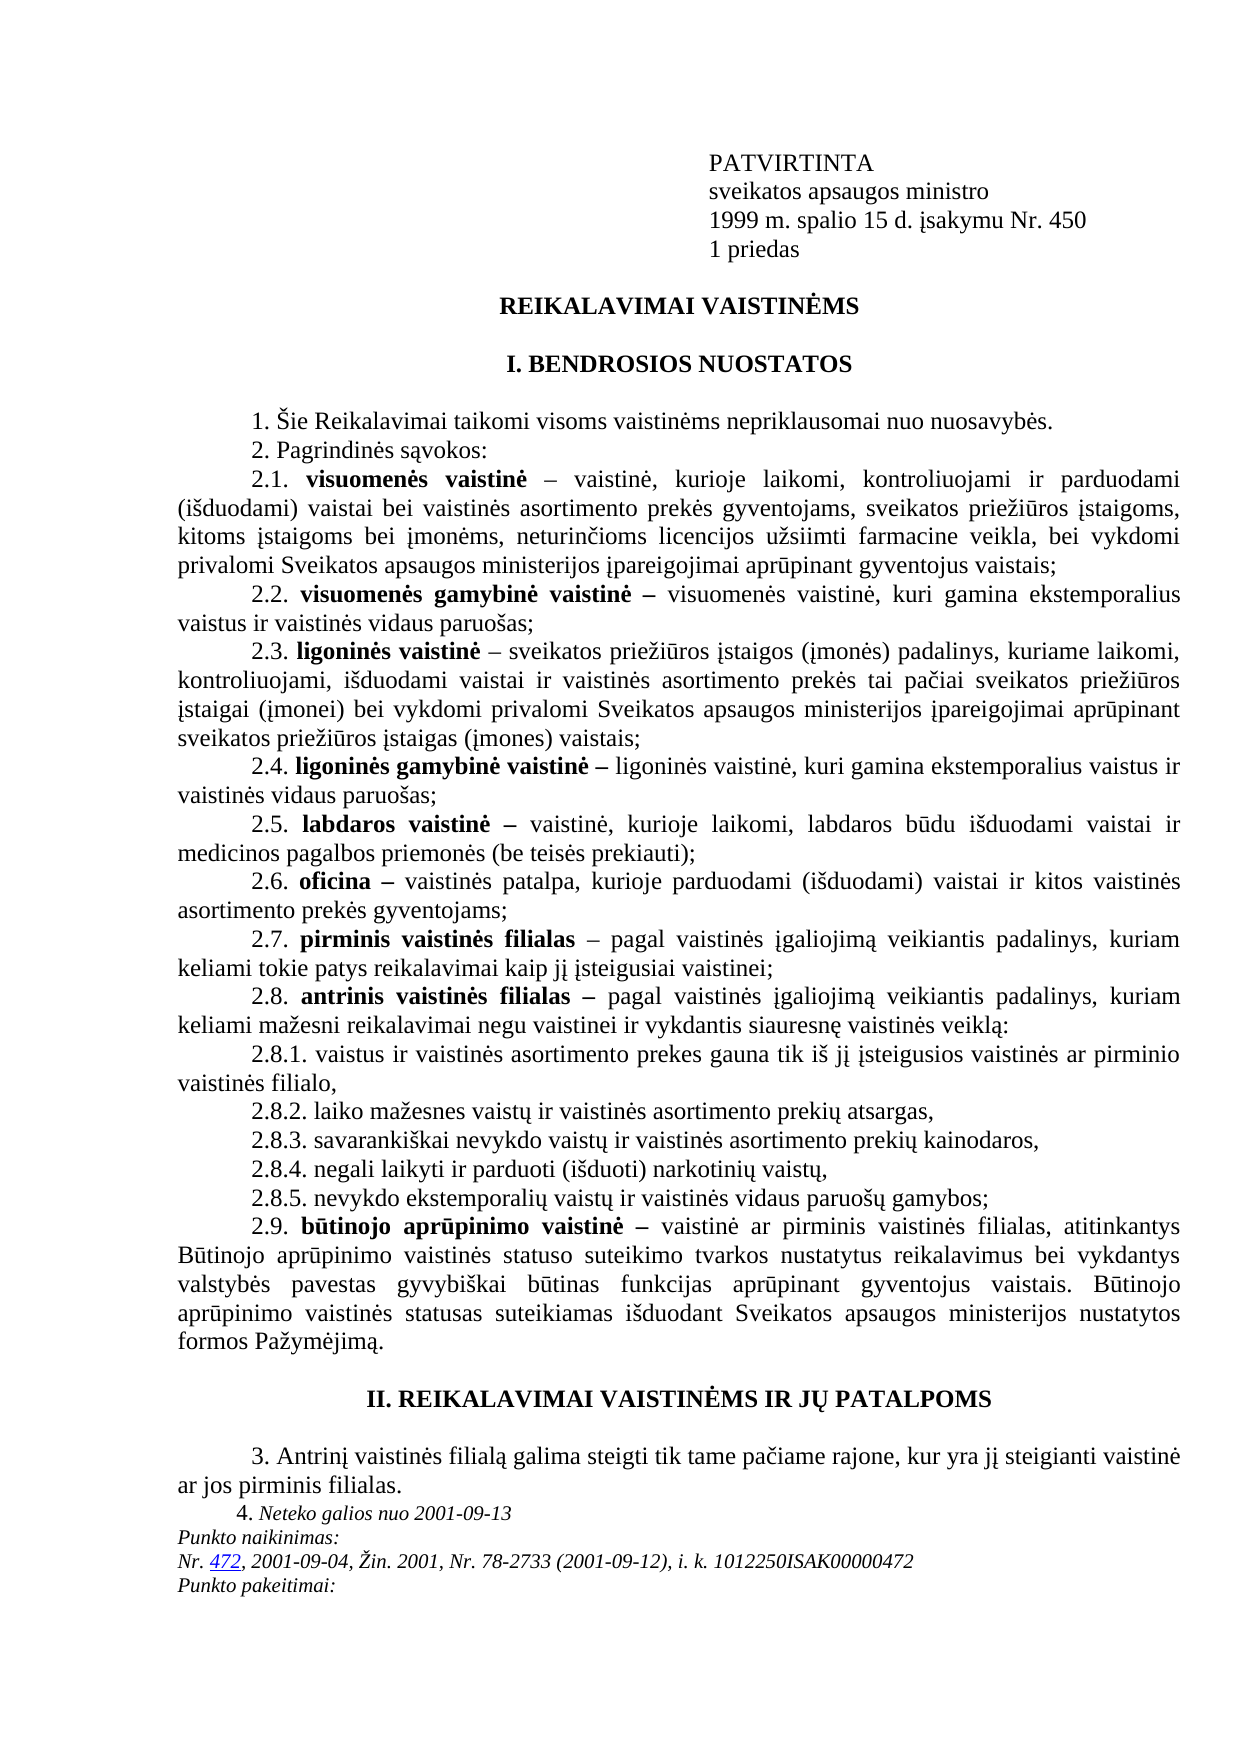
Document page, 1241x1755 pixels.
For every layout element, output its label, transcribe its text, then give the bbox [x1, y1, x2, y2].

text 2.8.5. nevykdo ekstemporalių vaistų ir vaistinės vidaus paruošų gamybos; [177, 1183, 1181, 1211]
text sveikatos apsaugos ministro [177, 176, 1181, 205]
text 2.9. būtinojo aprūpinimo vaistinė – vaistinė ar pirminis vaistinės filialas, atitinkantys Būtinojo aprūpinimo vaistinės statuso suteikimo tvarkos nustatytus reikalavimus bei vykdantys valstybės pavestas gyvybiškai būtinas funkcijas aprūpinant gyventojus vaistais. Būtinojo aprūpinimo vaistinės statusas suteikiamas išduodant Sveikatos apsaugos ministerijos nustatytos formos Pažymėjimą. [177, 1211, 1181, 1355]
text 2.6. oficina – vaistinės patalpa, kurioje parduodami (išduodami) vaistai ir kitos vaistinės asortimento prekės gyventojams; [177, 866, 1181, 924]
text 1999 m. spalio 15 d. įsakymu Nr. 450 [177, 205, 1181, 234]
text 1 priedas [177, 234, 1181, 263]
text 1. Šie Reikalavimai taikomi visoms vaistinėms nepriklausomai nuo nuosavybės. [177, 406, 1181, 435]
text 2.3. ligoninės vaistinė – sveikatos priežiūros įstaigos (įmonės) padalinys, kuriame laikomi, kontroliuojami, išduodami vaistai ir vaistinės asortimento prekės tai pačiai sveikatos priežiūros įstaigai (įmonei) bei vykdomi privalomi Sveikatos apsaugos ministerijos įpareigojimai aprūpinant sveikatos priežiūros įstaigas (įmones) vaistais; [177, 636, 1181, 751]
text 2.5. labdaros vaistinė – vaistinė, kurioje laikomi, labdaros būdu išduodami vaistai ir medicinos pagalbos priemonės (be teisės prekiauti); [177, 809, 1181, 866]
text 3. Antrinį vaistinės filialą galima steigti tik tame pačiame rajone, kur yra jį steigianti vaistinė ar jos pirminis filialas. [177, 1441, 1181, 1499]
text 2.8.1. vaistus ir vaistinės asortimento prekes gauna tik iš jį įsteigusios vaistinės ar pirminio vaistinės filialo, [177, 1039, 1181, 1096]
text I. BENDROSIOS NUOSTATOS [177, 349, 1181, 378]
text 2.8.4. negali laikyti ir parduoti (išduoti) narkotinių vaistų, [177, 1154, 1181, 1183]
text REIKALAVIMAI VAISTINĖMS [177, 291, 1181, 320]
text 2.8. antrinis vaistinės filialas – pagal vaistinės įgaliojimą veikiantis padalinys, kuriam keliami mažesni reikalavimai negu vaistinei ir vykdantis siauresnę vaistinės veiklą: [177, 981, 1181, 1039]
text II. REIKALAVIMAI VAISTINĖMS IR JŲ PATALPOMS [177, 1384, 1181, 1413]
text 2.8.3. savarankiškai nevykdo vaistų ir vaistinės asortimento prekių kainodaros, [177, 1125, 1181, 1154]
text 2.4. ligoninės gamybinė vaistinė – ligoninės vaistinė, kuri gamina ekstemporalius vaistus ir vaistinės vidaus paruošas; [177, 751, 1181, 809]
text 2.8.2. laiko mažesnes vaistų ir vaistinės asortimento prekių atsargas, [177, 1096, 1181, 1125]
text Nr. 472, 2001-09-04, Žin. 2001, Nr. 78-2733 (2001-09-12), i. k. 1012250ISAK00000472 [177, 1549, 1181, 1573]
text 2.2. visuomenės gamybinė vaistinė – visuomenės vaistinė, kuri gamina ekstemporalius vaistus ir vaistinės vidaus paruošas; [177, 579, 1181, 636]
text Punkto naikinimas: [177, 1525, 1181, 1549]
text PATVIRTINTA [177, 148, 1181, 176]
text 4. Neteko galios nuo 2001-09-13 [177, 1499, 1181, 1525]
text 2. Pagrindinės sąvokos: [177, 435, 1181, 464]
text 2.1. visuomenės vaistinė – vaistinė, kurioje laikomi, kontroliuojami ir parduodami (išduodami) vaistai bei vaistinės asortimento prekės gyventojams, sveikatos priežiūros įstaigoms, kitoms įstaigoms bei įmonėms, neturinčioms licencijos užsiimti farmacine veikla, bei vykdomi privalomi Sveikatos apsaugos ministerijos įpareigojimai aprūpinant gyventojus vaistais; [177, 464, 1181, 579]
text Punkto pakeitimai: [177, 1573, 1181, 1597]
text 2.7. pirminis vaistinės filialas – pagal vaistinės įgaliojimą veikiantis padalinys, kuriam keliami tokie patys reikalavimai kaip jį įsteigusiai vaistinei; [177, 924, 1181, 981]
